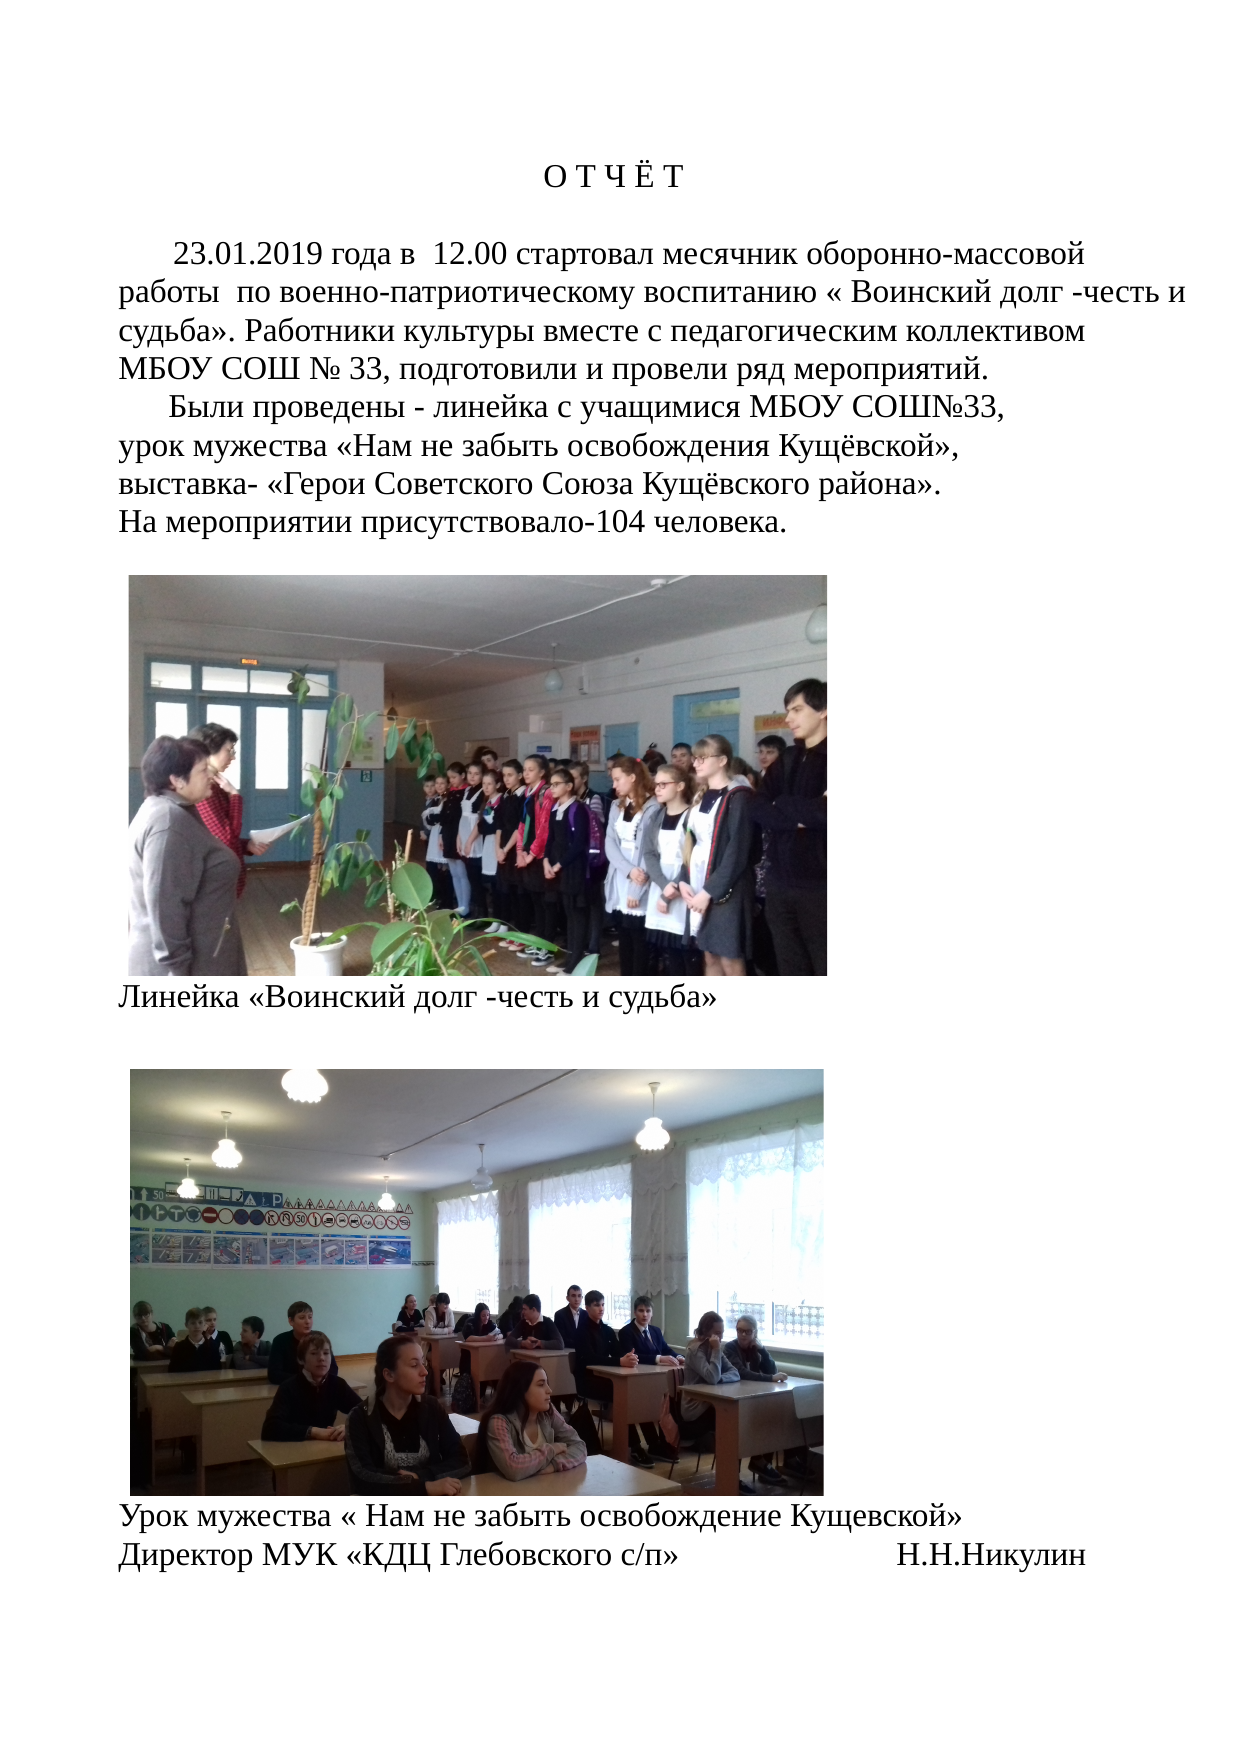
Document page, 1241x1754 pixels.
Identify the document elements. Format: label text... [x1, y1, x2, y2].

text урок мужества «Нам не забыть освобождения Кущёвской», [118, 425, 1188, 463]
text На мероприятии присутствовало-104 человека. [118, 501, 1188, 540]
text Урок мужества « Нам не забыть освобождение Кущевской» [118, 1053, 1188, 1534]
text Директор МУК «КДЦ Глебовского с/п» Н.Н.Никулин [118, 1534, 1188, 1572]
picture [130, 1069, 824, 1496]
text выставка- «Герои Советского Союза Кущёвского района». [118, 463, 1188, 501]
text 23.01.2019 года в 12.00 стартовал месячник оборонно-массовой работы по военно-патриотическому воспитанию « Воинский долг -честь и судьба». Работники культуры вместе с педагогическим коллективом МБОУ СОШ № 33, подготовили и провели ряд мероприятий. [118, 233, 1188, 386]
text Были проведены - линейка с учащимися МБОУ СОШ№33, [118, 386, 1188, 425]
text О Т Ч Ё Т [118, 156, 1188, 195]
text Линейка «Воинский долг -честь и судьба» [118, 540, 1188, 1014]
picture [128, 575, 828, 976]
